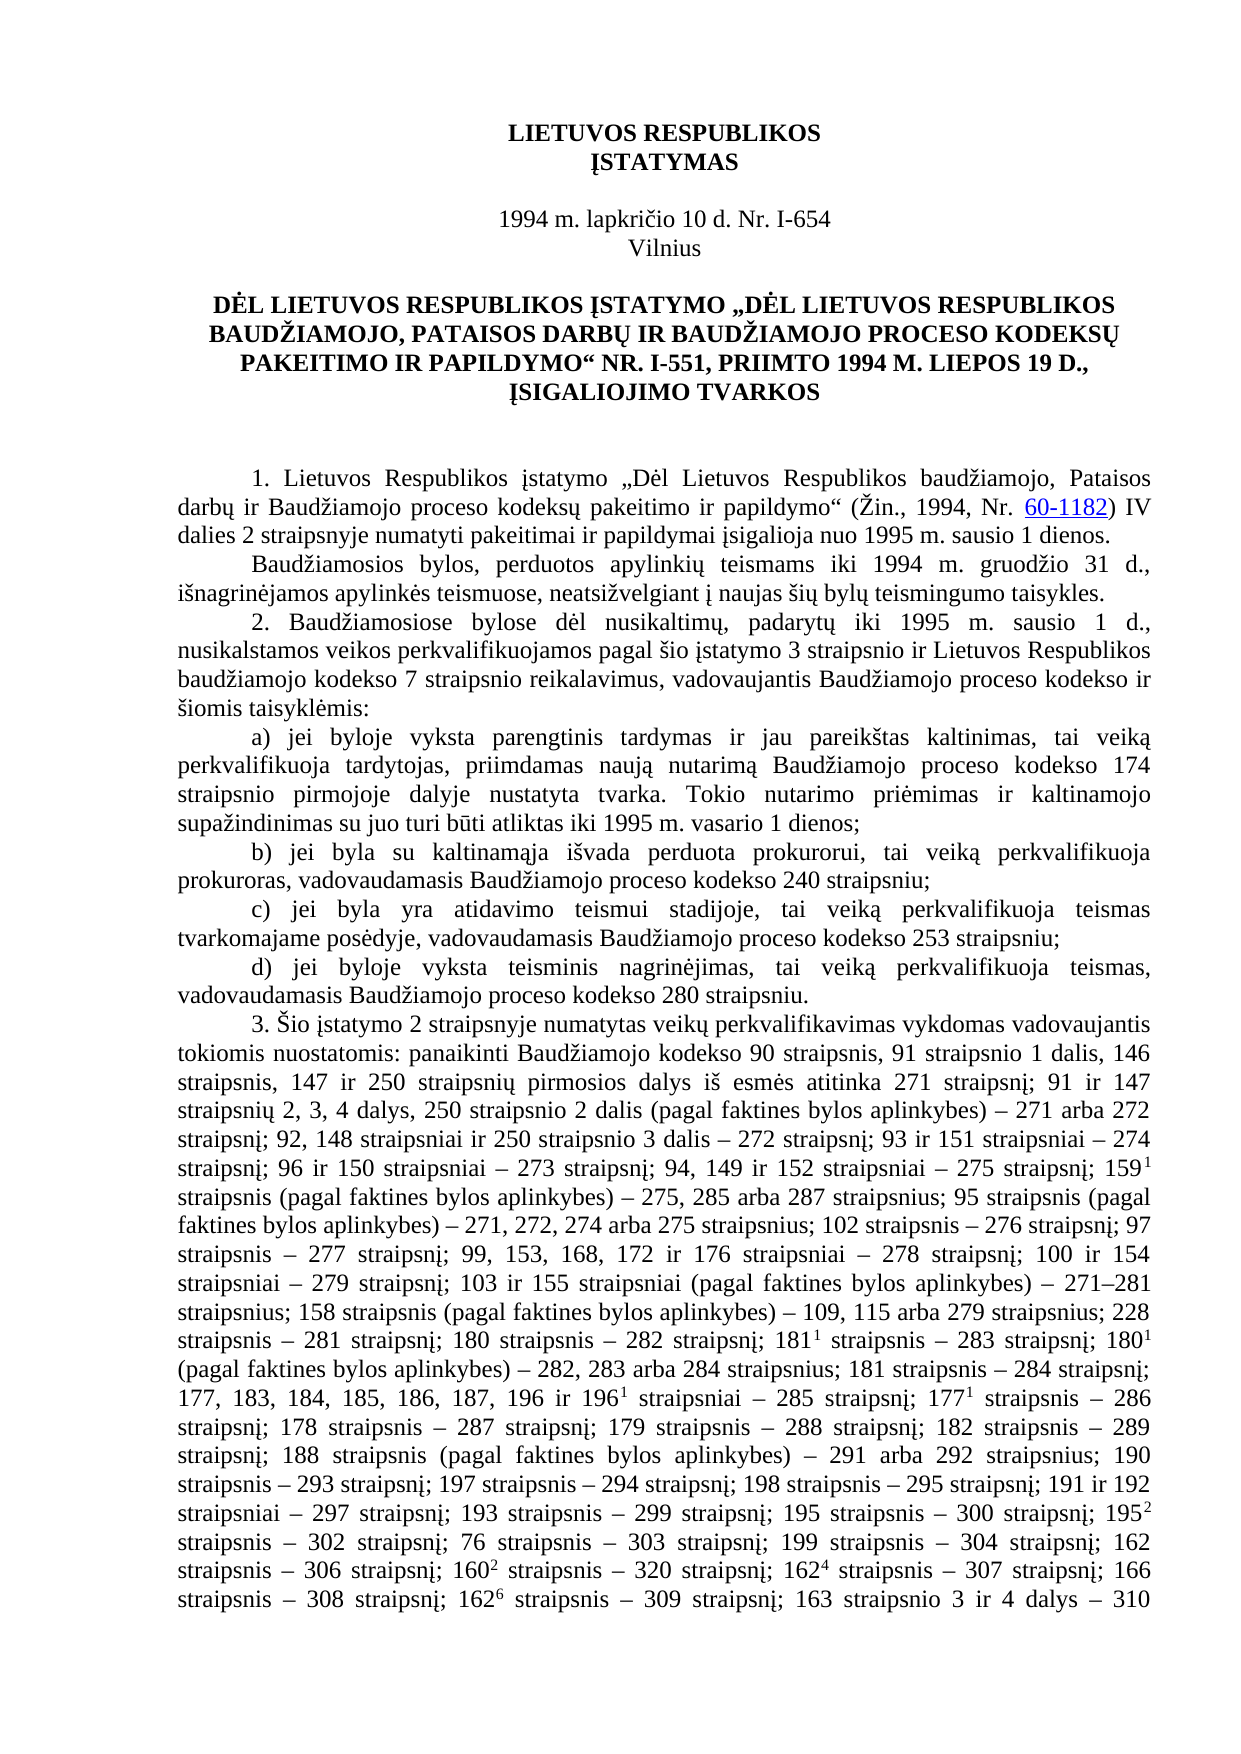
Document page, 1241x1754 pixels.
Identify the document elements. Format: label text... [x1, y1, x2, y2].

text LIETUVOS RESPUBLIKOS [177, 118, 1152, 147]
text 1994 m. lapkričio 10 d. Nr. I-654 [177, 204, 1152, 233]
text ĮSTATYMAS [177, 147, 1152, 176]
text c) jei byla yra atidavimo teismui stadijoje, tai veiką perkvalifikuoja teismas tvarkomajame posėdyje, vadovaudamasis Baudžiamojo proceso kodekso 253 straipsniu; [177, 894, 1152, 952]
text Baudžiamosios bylos, perduotos apylinkių teismams iki 1994 m. gruodžio 31 d., išnagrinėjamos apylinkės teismuose, neatsižvelgiant į naujas šių bylų teismingumo taisykles. [177, 549, 1152, 607]
text 3. Šio įstatymo 2 straipsnyje numatytas veikų perkvalifikavimas vykdomas vadovaujantis tokiomis nuostatomis: panaikinti Baudžiamojo kodekso 90 straipsnis, 91 straipsnio 1 dalis, 146 straipsnis, 147 ir 250 straipsnių pirmosios dalys iš esmės atitinka 271 straipsnį; 91 ir 147 straipsnių 2, 3, 4 dalys, 250 straipsnio 2 dalis (pagal faktines bylos aplinkybes) – 271 arba 272 straipsnį; 92, 148 straipsniai ir 250 straipsnio 3 dalis – 272 straipsnį; 93 ir 151 straipsniai – 274 straipsnį; 96 ir 150 straipsniai – 273 straipsnį; 94, 149 ir 152 straipsniai – 275 straipsnį; 1591 straipsnis (pagal faktines bylos aplinkybes) – 275, 285 arba 287 straipsnius; 95 straipsnis (pagal faktines bylos aplinkybes) – 271, 272, 274 arba 275 straipsnius; 102 straipsnis – 276 straipsnį; 97 straipsnis – 277 straipsnį; 99, 153, 168, 172 ir 176 straipsniai – 278 straipsnį; 100 ir 154 straipsniai – 279 straipsnį; 103 ir 155 straipsniai (pagal faktines bylos aplinkybes) – 271–281 straipsnius; 158 straipsnis (pagal faktines bylos aplinkybes) – 109, 115 arba 279 straipsnius; 228 straipsnis – 281 straipsnį; 180 straipsnis – 282 straipsnį; 1811 straipsnis – 283 straipsnį; 1801 (pagal faktines bylos aplinkybes) – 282, 283 arba 284 straipsnius; 181 straipsnis – 284 straipsnį; 177, 183, 184, 185, 186, 187, 196 ir 1961 straipsniai – 285 straipsnį; 1771 straipsnis – 286 straipsnį; 178 straipsnis – 287 straipsnį; 179 straipsnis – 288 straipsnį; 182 straipsnis – 289 straipsnį; 188 straipsnis (pagal faktines bylos aplinkybes) – 291 arba 292 straipsnius; 190 straipsnis – 293 straipsnį; 197 straipsnis – 294 straipsnį; 198 straipsnis – 295 straipsnį; 191 ir 192 straipsniai – 297 straipsnį; 193 straipsnis – 299 straipsnį; 195 straipsnis – 300 straipsnį; 1952 straipsnis – 302 straipsnį; 76 straipsnis – 303 straipsnį; 199 straipsnis – 304 straipsnį; 162 straipsnis – 306 straipsnį; 1602 straipsnis – 320 straipsnį; 1624 straipsnis – 307 straipsnį; 166 straipsnis – 308 straipsnį; 1626 straipsnis – 309 straipsnį; 163 straipsnio 3 ir 4 dalys – 310 [177, 1009, 1152, 1613]
text 1. Lietuvos Respublikos įstatymo „Dėl Lietuvos Respublikos baudžiamojo, Pataisos darbų ir Baudžiamojo proceso kodeksų pakeitimo ir papildymo“ (Žin., 1994, Nr. 60-1182) IV dalies 2 straipsnyje numatyti pakeitimai ir papildymai įsigalioja nuo 1995 m. sausio 1 dienos. [177, 463, 1152, 549]
text d) jei byloje vyksta teisminis nagrinėjimas, tai veiką perkvalifikuoja teismas, vadovaudamasis Baudžiamojo proceso kodekso 280 straipsniu. [177, 952, 1152, 1009]
text b) jei byla su kaltinamąja išvada perduota prokurorui, tai veiką perkvalifikuoja prokuroras, vadovaudamasis Baudžiamojo proceso kodekso 240 straipsniu; [177, 837, 1152, 894]
text DĖL LIETUVOS RESPUBLIKOS ĮSTATYMO „DĖL LIETUVOS RESPUBLIKOS BAUDŽIAMOJO, PATAISOS DARBŲ IR BAUDŽIAMOJO PROCESO KODEKSŲ PAKEITIMO IR PAPILDYMO“ NR. I-551, PRIIMTO 1994 M. LIEPOS 19 D., ĮSIGALIOJIMO TVARKOS [177, 291, 1152, 406]
text Vilnius [177, 233, 1152, 262]
text 2. Baudžiamosiose bylose dėl nusikaltimų, padarytų iki 1995 m. sausio 1 d., nusikalstamos veikos perkvalifikuojamos pagal šio įstatymo 3 straipsnio ir Lietuvos Respublikos baudžiamojo kodekso 7 straipsnio reikalavimus, vadovaujantis Baudžiamojo proceso kodekso ir šiomis taisyklėmis: [177, 607, 1152, 722]
text a) jei byloje vyksta parengtinis tardymas ir jau pareikštas kaltinimas, tai veiką perkvalifikuoja tardytojas, priimdamas naują nutarimą Baudžiamojo proceso kodekso 174 straipsnio pirmojoje dalyje nustatyta tvarka. Tokio nutarimo priėmimas ir kaltinamojo supažindinimas su juo turi būti atliktas iki 1995 m. vasario 1 dienos; [177, 722, 1152, 837]
